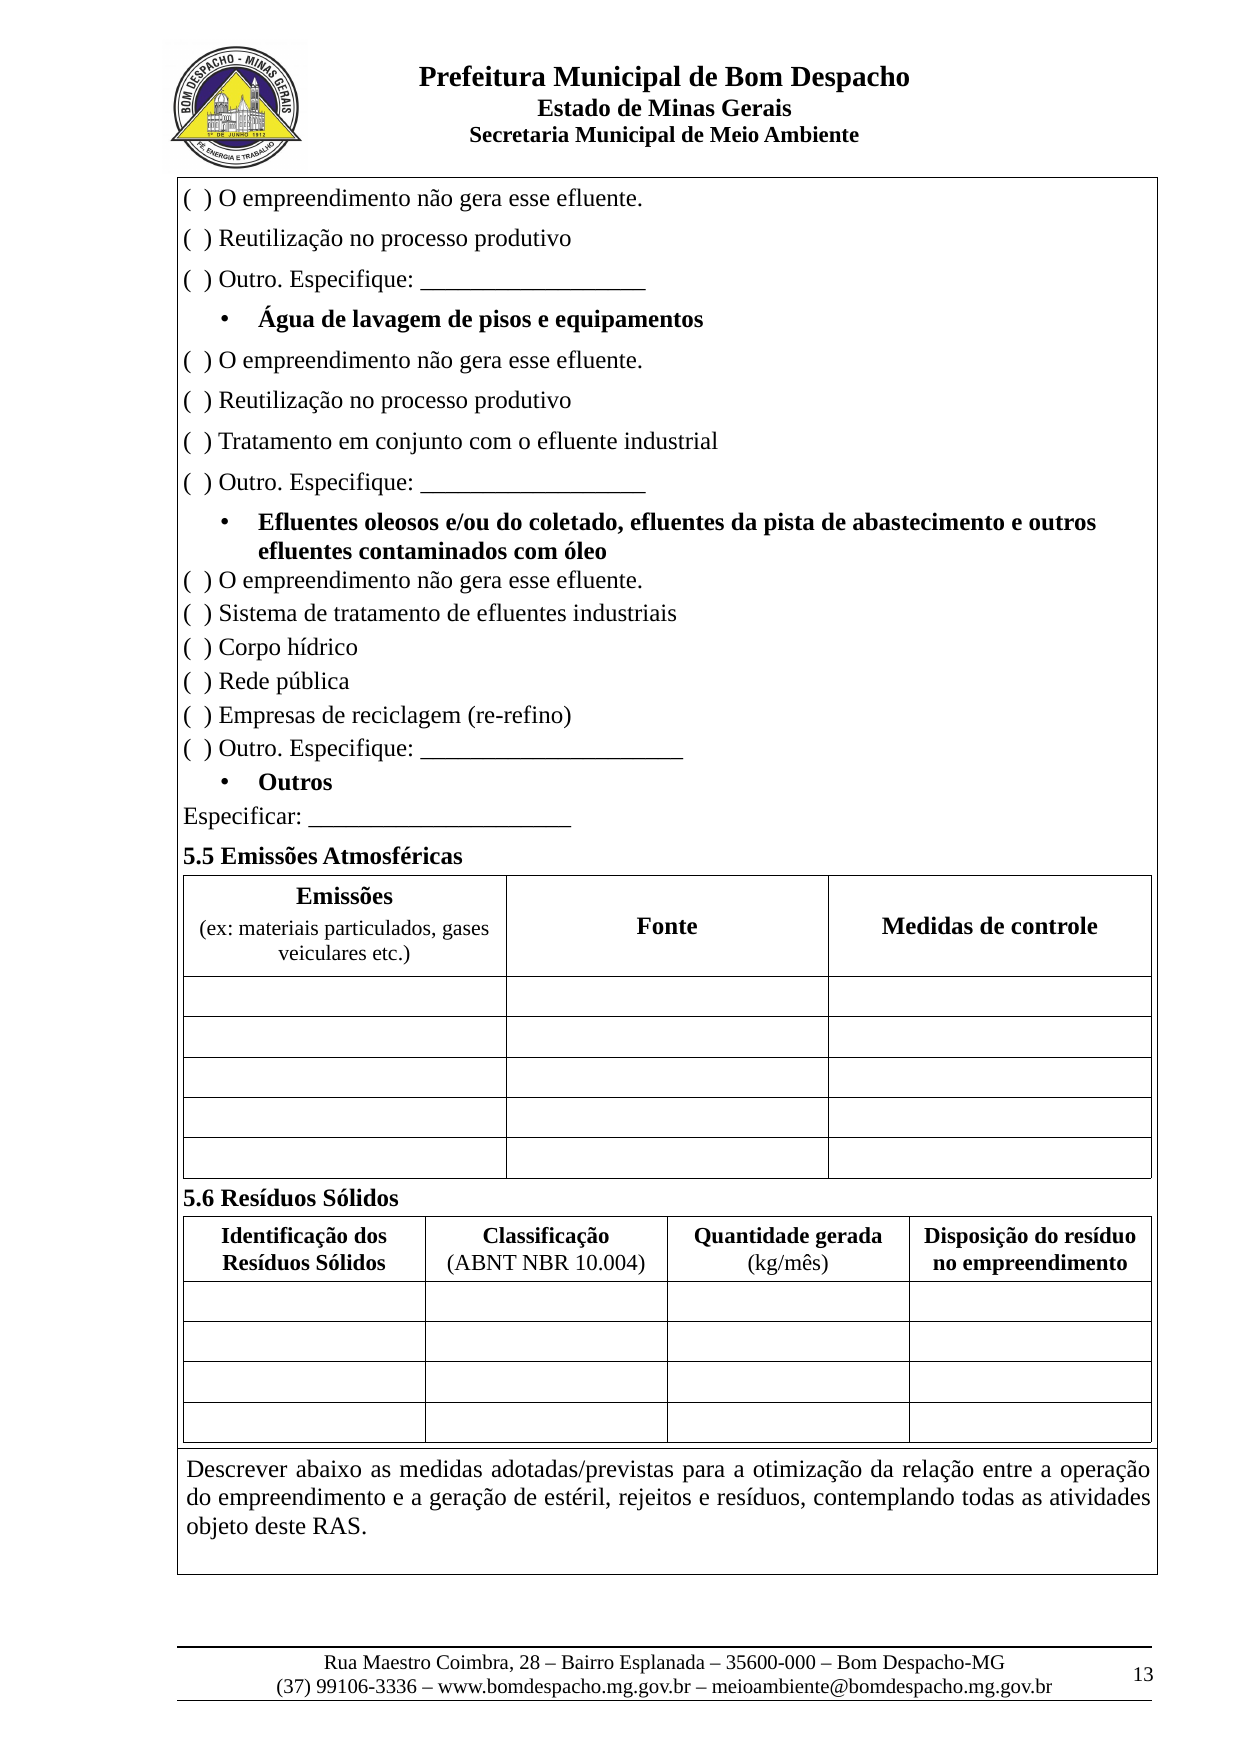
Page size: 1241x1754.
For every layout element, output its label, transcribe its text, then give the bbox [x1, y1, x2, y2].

table_cell [668, 1282, 909, 1321]
table_cell [910, 1282, 1151, 1321]
table_cell [910, 1322, 1151, 1361]
table_cell [184, 1058, 506, 1097]
table_cell [829, 977, 1151, 1016]
table_cell [184, 1282, 425, 1321]
table_header Emissões (ex: materiais particulados, gases veiculares etc.) [184, 876, 506, 976]
table_cell [426, 1362, 667, 1402]
table_cell [184, 1098, 506, 1137]
table_cell [829, 1098, 1151, 1137]
picture [162, 39, 308, 174]
table_cell [507, 1138, 828, 1177]
table_cell ( ) O empreendimento não gera esse efluente. ( ) Reutilização no processo produtivo ( ) Outro. Especifique: __________________ Água de lavagem de pisos e equipamentos ( ) O empreendimento não gera esse efluente. ( ) Reutilização no processo produtivo ( ) Tratamento em conjunto com o efluente industrial ( ) Outro. Especifique: __________________ Efluentes oleosos e/ou do coletado, efluentes da pista de abastecimento e outros efluentes contaminados com óleo ( ) O empreendimento não gera esse efluente. ( ) Sistema de tratamento de efluentes industriais ( ) Corpo hídrico ( ) Rede pública ( ) Empresas de reciclagem (re-refino) ( ) Outro. Especifique: _____________________ Outros Especificar: _____________________ 5.5 Emissões Atmosféricas 5.6 Resíduos Sólidos [178, 178, 1157, 1448]
table_header Classificação (ABNT NBR 10.004) [426, 1217, 667, 1281]
table_cell Descrever abaixo as medidas adotadas/previstas para a otimização da relação entre a operação do empreendimento e a geração de estéril, rejeitos e resíduos, contemplando todas as atividades objeto deste RAS. [178, 1449, 1157, 1574]
table_cell [668, 1362, 909, 1402]
table_cell [426, 1282, 667, 1321]
table_cell [426, 1403, 667, 1442]
table_cell [184, 977, 506, 1016]
table_cell [507, 977, 828, 1016]
table_header Disposição do resíduo no empreendimento [910, 1217, 1151, 1281]
table_cell [184, 1322, 425, 1361]
table_cell [829, 1058, 1151, 1097]
table_cell [668, 1403, 909, 1442]
table_header Medidas de controle [829, 876, 1151, 976]
table_cell [426, 1322, 667, 1361]
table_cell [910, 1362, 1151, 1402]
table_cell [668, 1322, 909, 1361]
table_header Fonte [507, 876, 828, 976]
table_cell [184, 1138, 506, 1177]
table_cell [507, 1017, 828, 1057]
table_cell [184, 1362, 425, 1402]
table_cell [507, 1098, 828, 1137]
table_cell [829, 1017, 1151, 1057]
table_cell [910, 1403, 1151, 1442]
table_header Quantidade gerada (kg/mês) [668, 1217, 909, 1281]
table_cell [184, 1017, 506, 1057]
table_cell [184, 1403, 425, 1442]
table_header Identificação dos Resíduos Sólidos [184, 1217, 425, 1281]
table_cell [829, 1138, 1151, 1177]
table_cell [507, 1058, 828, 1097]
